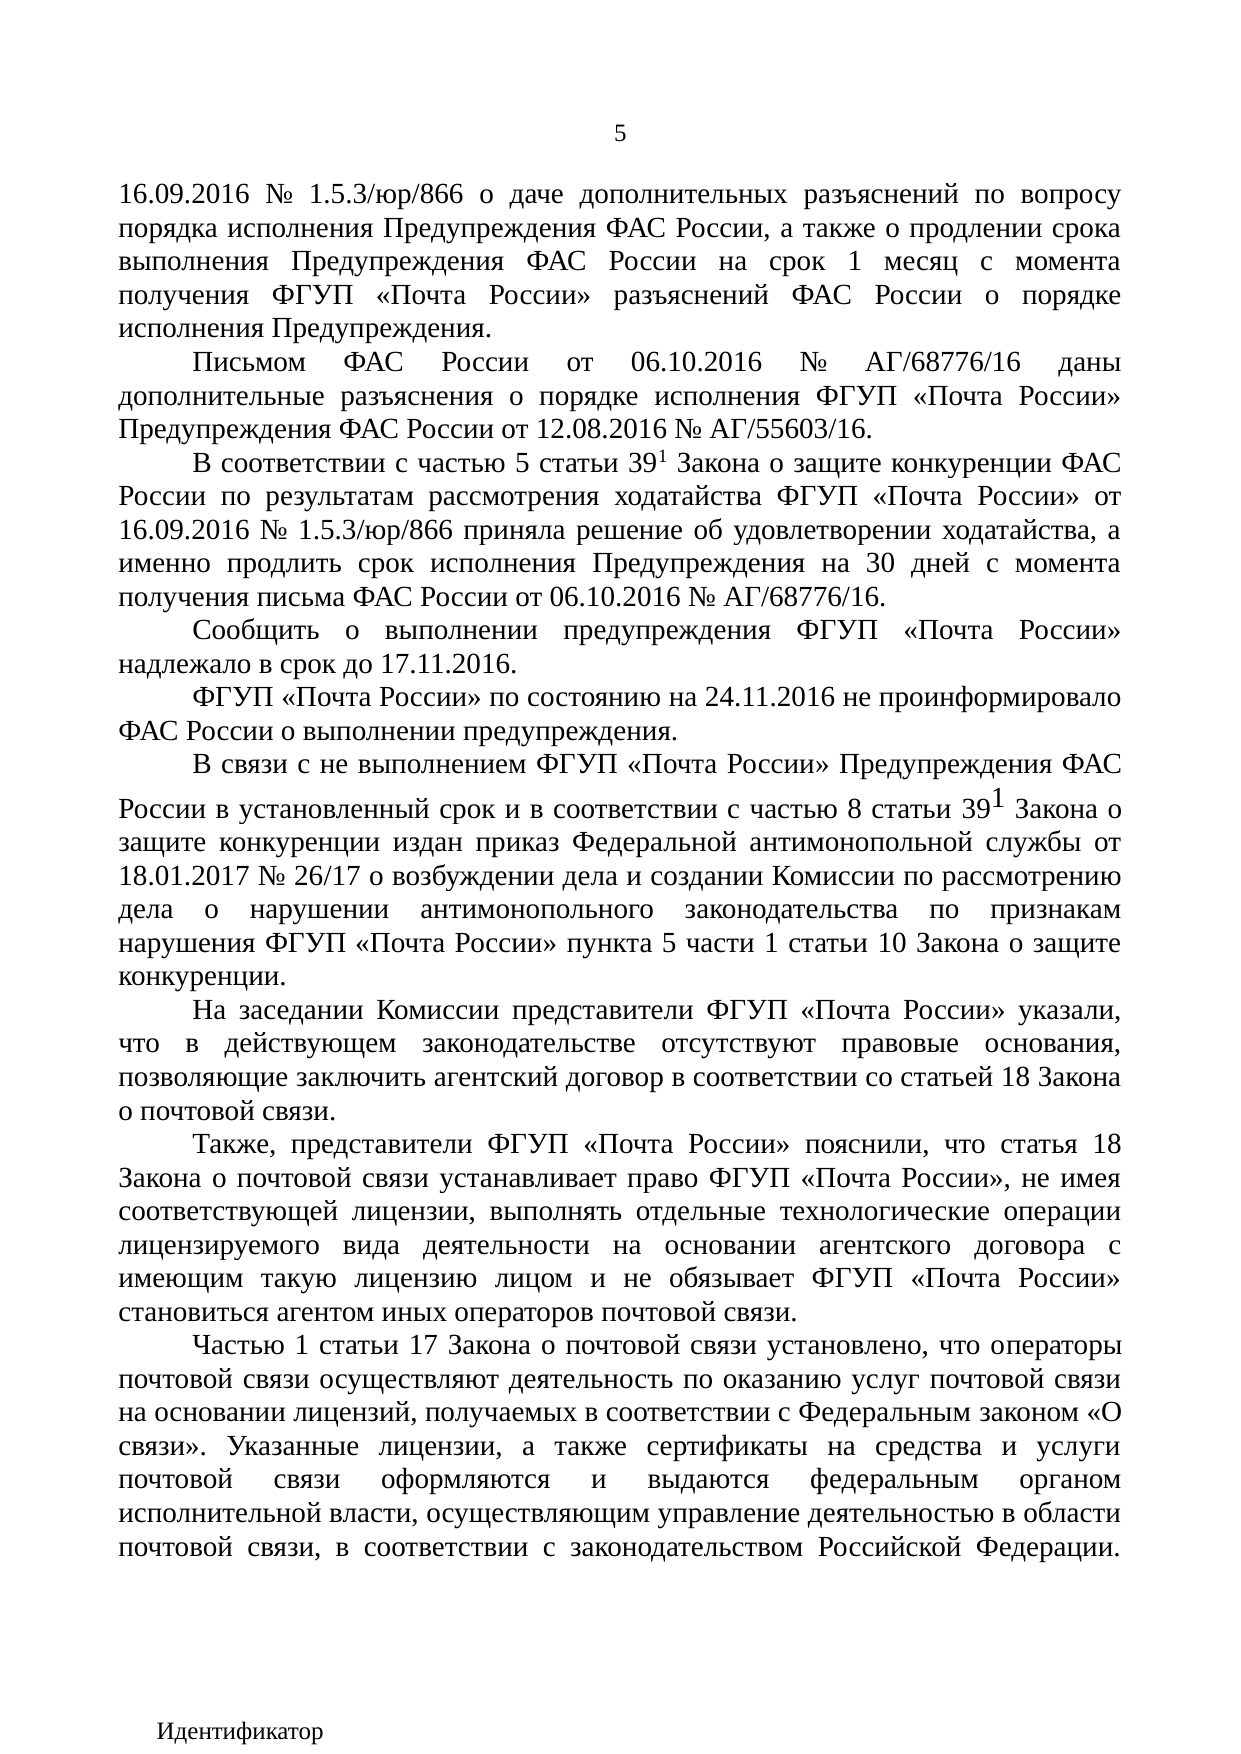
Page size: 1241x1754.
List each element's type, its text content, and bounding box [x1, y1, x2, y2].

text ФГУП «Почта России» по состоянию на 24.11.2016 не проинформировало ФАС России о выполнении предупреждения. [118, 679, 1122, 747]
text На заседании Комиссии представители ФГУП «Почта России» указали, что в действующем законодательстве отсутствуют правовые основания, позволяющие заключить агентский договор в соответствии со статьей 18 Закона о почтовой связи. [118, 992, 1122, 1126]
text Частью 1 статьи 17 Закона о почтовой связи установлено, что операторы почтовой связи осуществляют деятельность по оказанию услуг почтовой связи на основании лицензий, получаемых в соответствии с Федеральным законом «О связи». Указанные лицензии, а также сертификаты на средства и услуги почтовой связи оформляются и выдаются федеральным органом исполнительной власти, осуществляющим управление деятельностью в области почтовой связи, в соответствии с законодательством Российской Федерации. [118, 1327, 1122, 1562]
text В связи с не выполнением ФГУП «Почта России» Предупреждения ФАС России в установленный срок и в соответствии с частью 8 статьи 391 Закона о защите конкуренции издан приказ Федеральной антимонопольной службы от 18.01.2017 № 26/17 о возбуждении дела и создании Комиссии по рассмотрению дела о нарушении антимонопольного законодательства по признакам нарушения ФГУП «Почта России» пункта 5 части 1 статьи 10 Закона о защите конкуренции. [118, 747, 1122, 992]
text Также, представители ФГУП «Почта России» пояснили, что статья 18 Закона о почтовой связи устанавливает право ФГУП «Почта России», не имея соответствующей лицензии, выполнять отдельные технологические операции лицензируемого вида деятельности на основании агентского договора с имеющим такую лицензию лицом и не обязывает ФГУП «Почта России» становиться агентом иных операторов почтовой связи. [118, 1126, 1122, 1327]
text Сообщить о выполнении предупреждения ФГУП «Почта России» надлежало в срок до 17.11.2016. [118, 612, 1122, 679]
text Письмом ФАС России от 06.10.2016 № АГ/68776/16 даны дополнительные разъяснения о порядке исполнения ФГУП «Почта России» Предупреждения ФАС России от 12.08.2016 № АГ/55603/16. [118, 344, 1122, 445]
text 16.09.2016 № 1.5.3/юр/866 о даче дополнительных разъяснений по вопросу порядка исполнения Предупреждения ФАС России, а также о продлении срока выполнения Предупреждения ФАС России на срок 1 месяц с момента получения ФГУП «Почта России» разъяснений ФАС России о порядке исполнения Предупреждения. [118, 176, 1122, 344]
text В соответствии с частью 5 статьи 391 Закона о защите конкуренции ФАС России по результатам рассмотрения ходатайства ФГУП «Почта России» от 16.09.2016 № 1.5.3/юр/866 приняла решение об удовлетворении ходатайства, а именно продлить срок исполнения Предупреждения на 30 дней с момента получения письма ФАС России от 06.10.2016 № АГ/68776/16. [118, 445, 1122, 612]
